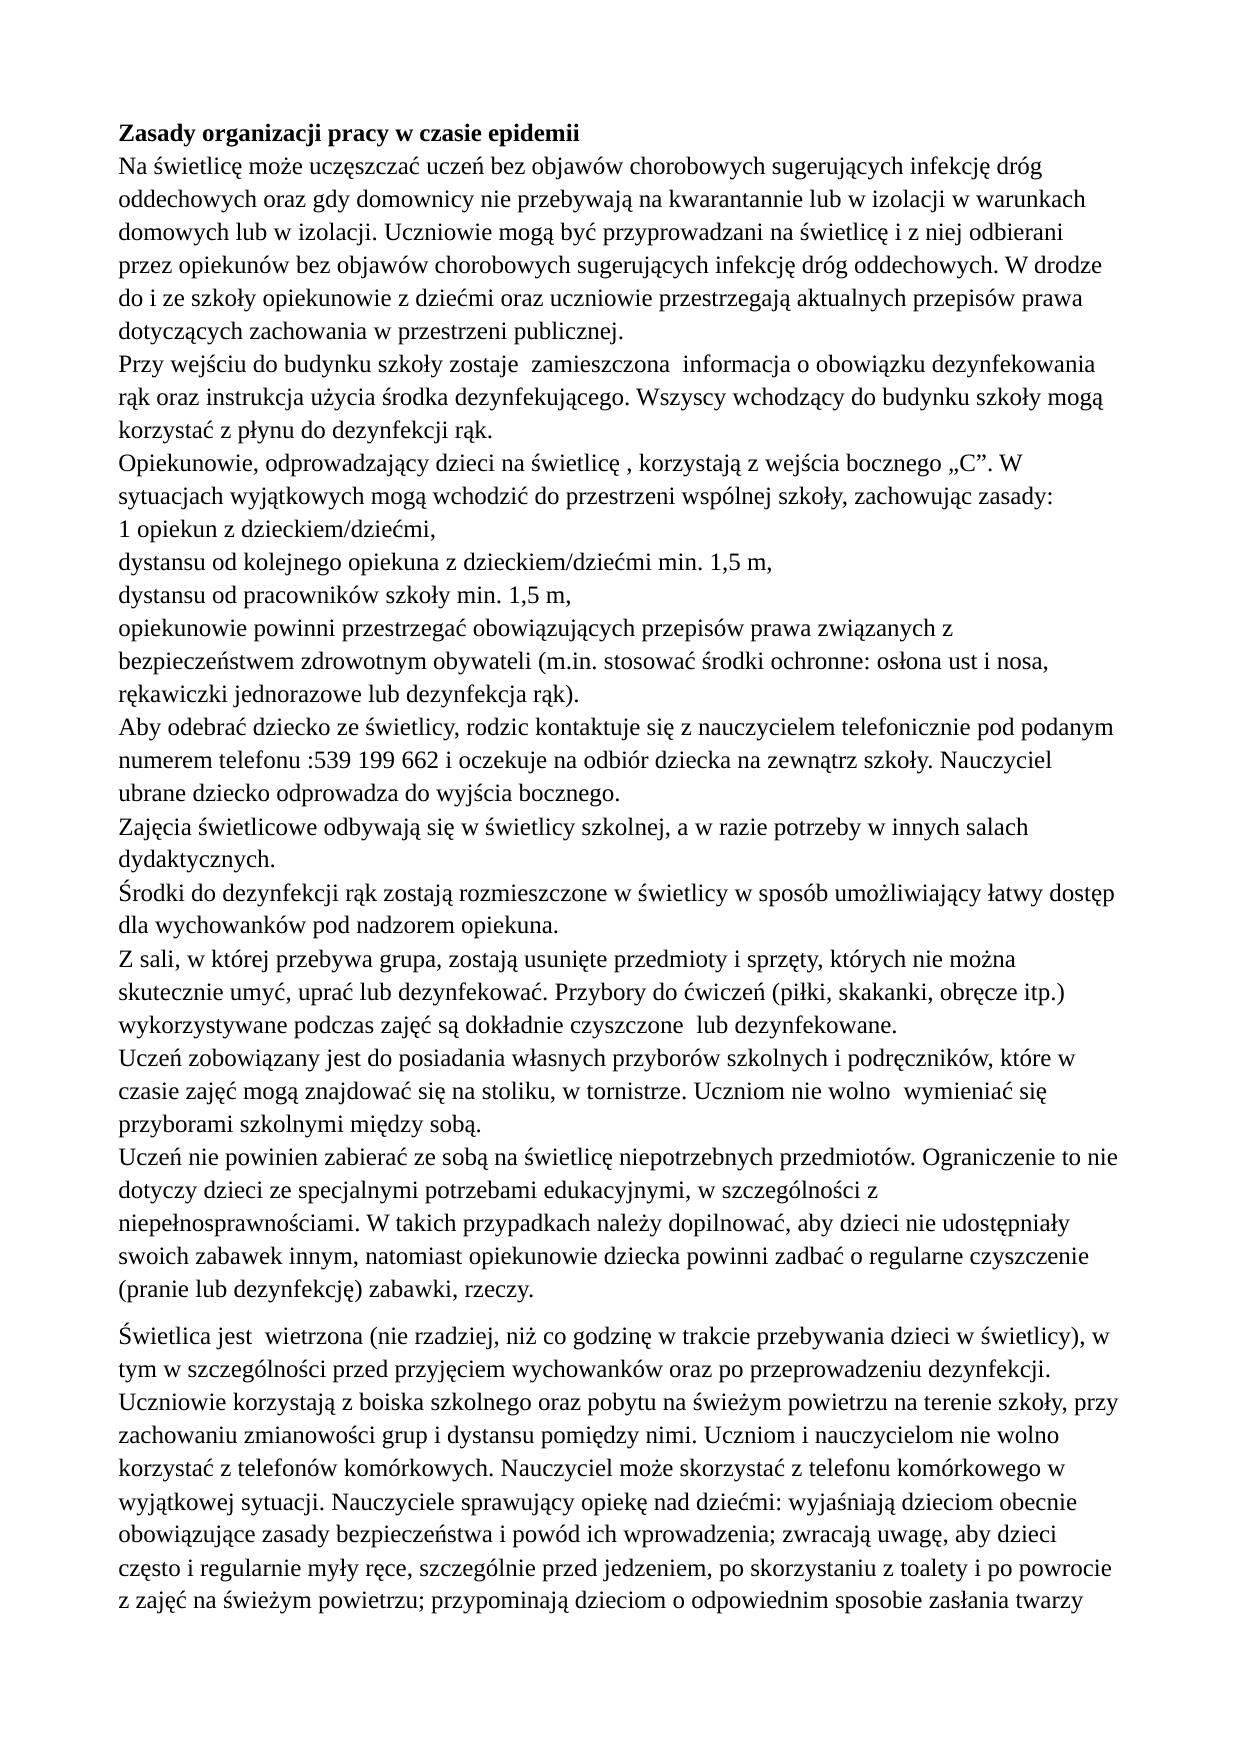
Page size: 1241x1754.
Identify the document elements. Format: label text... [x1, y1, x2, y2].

text Świetlica jest wietrzona (nie rzadziej, niż co godzinę w trakcie przebywania dzieci w świetlicy), w tym w szczególności przed przyjęciem wychowanków oraz po przeprowadzeniu dezynfekcji. Uczniowie korzystają z boiska szkolnego oraz pobytu na świeżym powietrzu na terenie szkoły, przy zachowaniu zmianowości grup i dystansu pomiędzy nimi. Uczniom i nauczycielom nie wolno korzystać z telefonów komórkowych. Nauczyciel może skorzystać z telefonu komórkowego w wyjątkowej sytuacji. Nauczyciele sprawujący opiekę nad dziećmi: wyjaśniają dzieciom obecnie obowiązujące zasady bezpieczeństwa i powód ich wprowadzenia; zwracają uwagę, aby dzieci często i regularnie myły ręce, szczególnie przed jedzeniem, po skorzystaniu z toalety i po powrocie z zajęć na świeżym powietrzu; przypominają dzieciom o odpowiednim sposobie zasłania twarzy [118, 1321, 1122, 1614]
text Zasady organizacji pracy w czasie epidemii Na świetlicę może uczęszczać uczeń bez objawów chorobowych sugerujących infekcję dróg oddechowych oraz gdy domownicy nie przebywają na kwarantannie lub w izolacji w warunkach domowych lub w izolacji. Uczniowie mogą być przyprowadzani na świetlicę i z niej odbierani przez opiekunów bez objawów chorobowych sugerujących infekcję dróg oddechowych. W drodze do i ze szkoły opiekunowie z dziećmi oraz uczniowie przestrzegają aktualnych przepisów prawa dotyczących zachowania w przestrzeni publicznej. Przy wejściu do budynku szkoły zostaje zamieszczona informacja o obowiązku dezynfekowania rąk oraz instrukcja użycia środka dezynfekującego. Wszyscy wchodzący do budynku szkoły mogą korzystać z płynu do dezynfekcji rąk. Opiekunowie, odprowadzający dzieci na świetlicę , korzystają z wejścia bocznego „C”. W sytuacjach wyjątkowych mogą wchodzić do przestrzeni wspólnej szkoły, zachowując zasady: 1 opiekun z dzieckiem/dziećmi, dystansu od kolejnego opiekuna z dzieckiem/dziećmi min. 1,5 m, dystansu od pracowników szkoły min. 1,5 m, opiekunowie powinni przestrzegać obowiązujących przepisów prawa związanych z bezpieczeństwem zdrowotnym obywateli (m.in. stosować środki ochronne: osłona ust i nosa, rękawiczki jednorazowe lub dezynfekcja rąk). Aby odebrać dziecko ze świetlicy, rodzic kontaktuje się z nauczycielem telefonicznie pod podanym numerem telefonu :539 199 662 i oczekuje na odbiór dziecka na zewnątrz szkoły. Nauczyciel ubrane dziecko odprowadza do wyjścia bocznego. Zajęcia świetlicowe odbywają się w świetlicy szkolnej, a w razie potrzeby w innych salach dydaktycznych. Środki do dezynfekcji rąk zostają rozmieszczone w świetlicy w sposób umożliwiający łatwy dostęp dla wychowanków pod nadzorem opiekuna. Z sali, w której przebywa grupa, zostają usunięte przedmioty i sprzęty, których nie można skutecznie umyć, uprać lub dezynfekować. Przybory do ćwiczeń (piłki, skakanki, obręcze itp.) wykorzystywane podczas zajęć są dokładnie czyszczone lub dezynfekowane. Uczeń zobowiązany jest do posiadania własnych przyborów szkolnych i podręczników, które w czasie zajęć mogą znajdować się na stoliku, w tornistrze. Uczniom nie wolno wymieniać się przyborami szkolnymi między sobą. Uczeń nie powinien zabierać ze sobą na świetlicę niepotrzebnych przedmiotów. Ograniczenie to nie dotyczy dzieci ze specjalnymi potrzebami edukacyjnymi, w szczególności z niepełnosprawnościami. W takich przypadkach należy dopilnować, aby dzieci nie udostępniały swoich zabawek innym, natomiast opiekunowie dziecka powinni zadbać o regularne czyszczenie (pranie lub dezynfekcję) zabawki, rzeczy. [118, 118, 1122, 1303]
